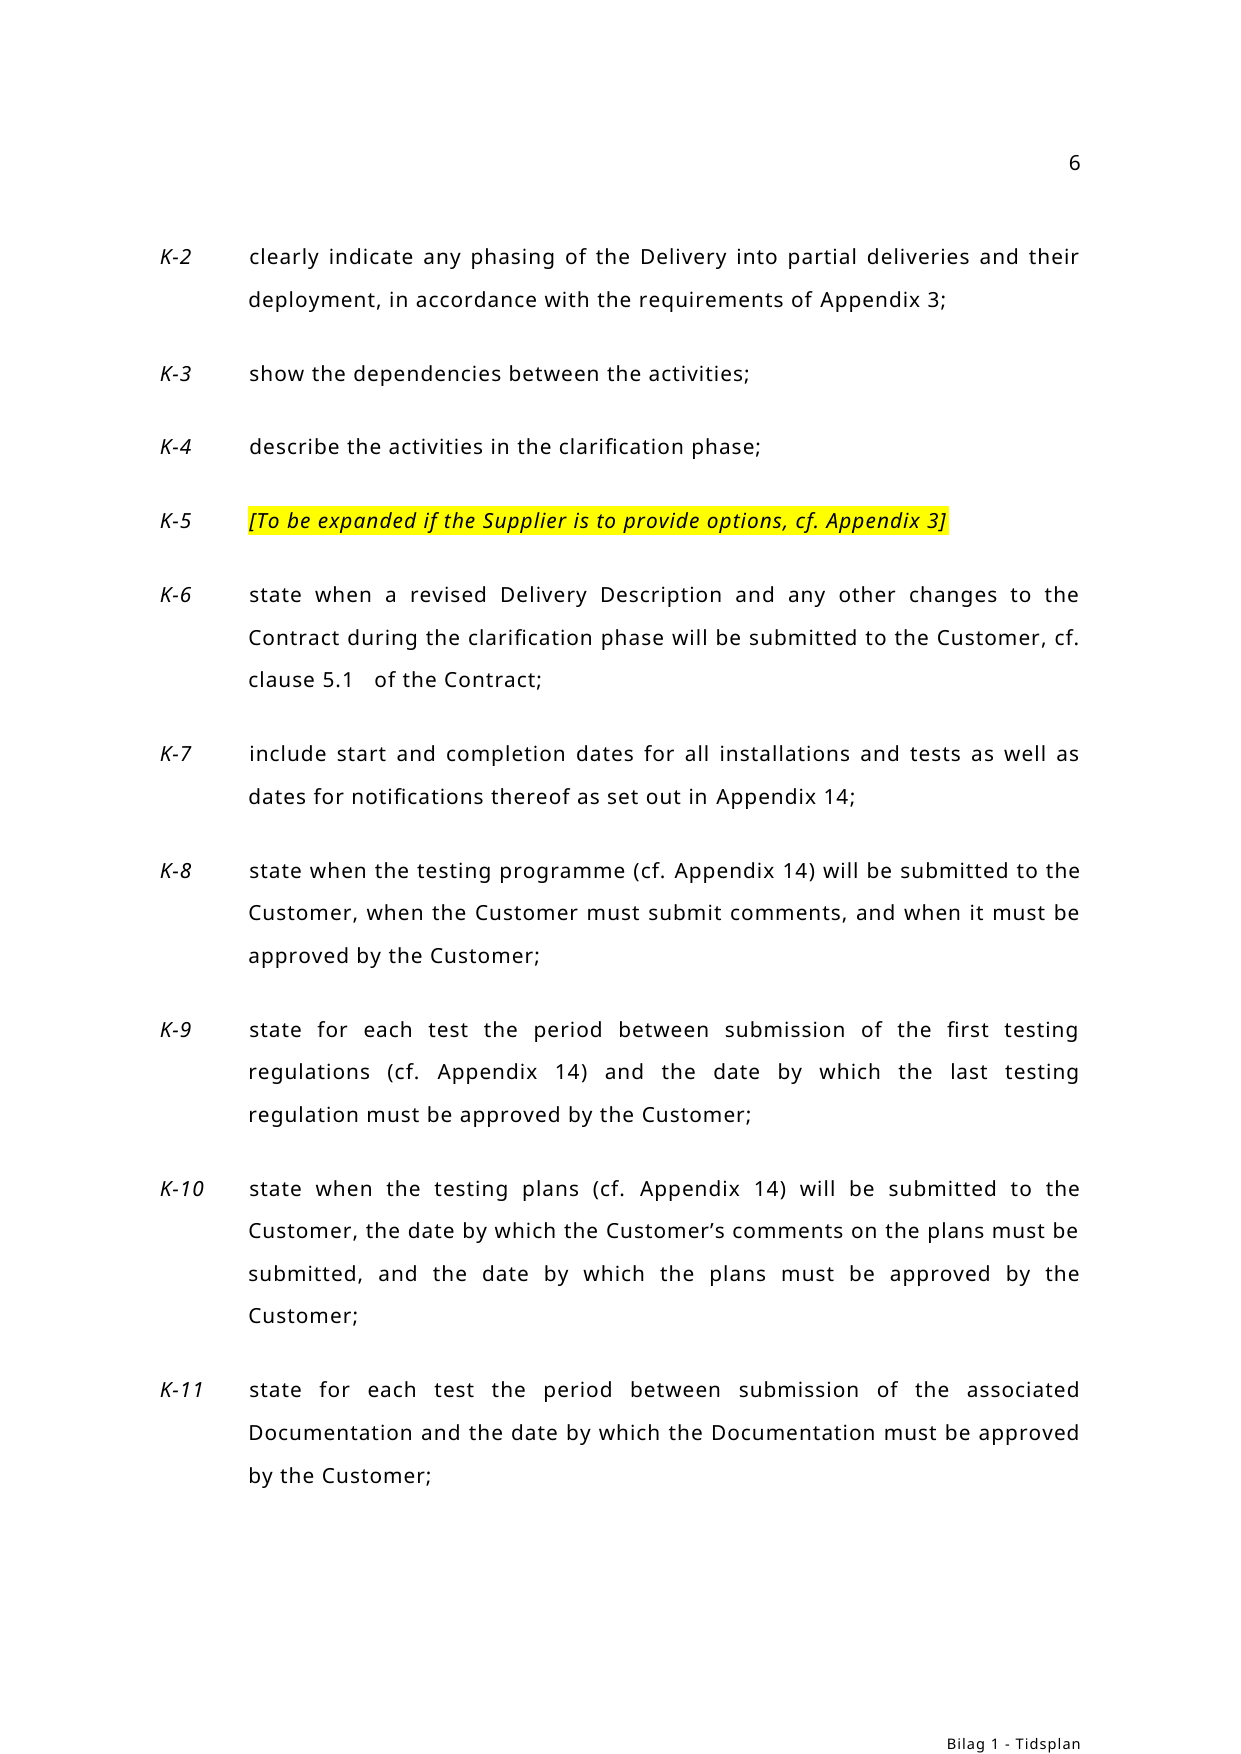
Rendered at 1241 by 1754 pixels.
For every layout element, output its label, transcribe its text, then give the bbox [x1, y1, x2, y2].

list include start and completion dates for all installations and tests as well as dates for notifications thereof as set out in Appendix 14; [159, 739, 1081, 810]
list state for each test the period between submission of the associated Documentation and the date by which the Documentation must be approved by the Customer; [159, 1376, 1081, 1489]
list state when the testing plans (cf. Appendix 14) will be submitted to the Customer, the date by which the Customer’s comments on the plans must be submitted, and the date by which the plans must be approved by the Customer; [159, 1174, 1081, 1330]
list state for each test the period between submission of the first testing regulations (cf. Appendix 14) and the date by which the last testing regulation must be approved by the Customer; [159, 1015, 1081, 1128]
list state when a revised Delivery Description and any other changes to the Contract during the clarification phase will be submitted to the Customer, cf. clause 5.1 of the Contract; [159, 580, 1081, 694]
list [To be expanded if the Supplier is to provide options, cf. Appendix 3] [159, 506, 1081, 535]
list clearly indicate any phasing of the Delivery into partial deliveries and their deployment, in accordance with the requirements of Appendix 3; [159, 242, 1081, 313]
list describe the activities in the clarification phase; [159, 432, 1081, 461]
list state when the testing programme (cf. Appendix 14) will be submitted to the Customer, when the Customer must submit comments, and when it must be approved by the Customer; [159, 856, 1081, 969]
list show the dependencies between the activities; [159, 359, 1081, 387]
